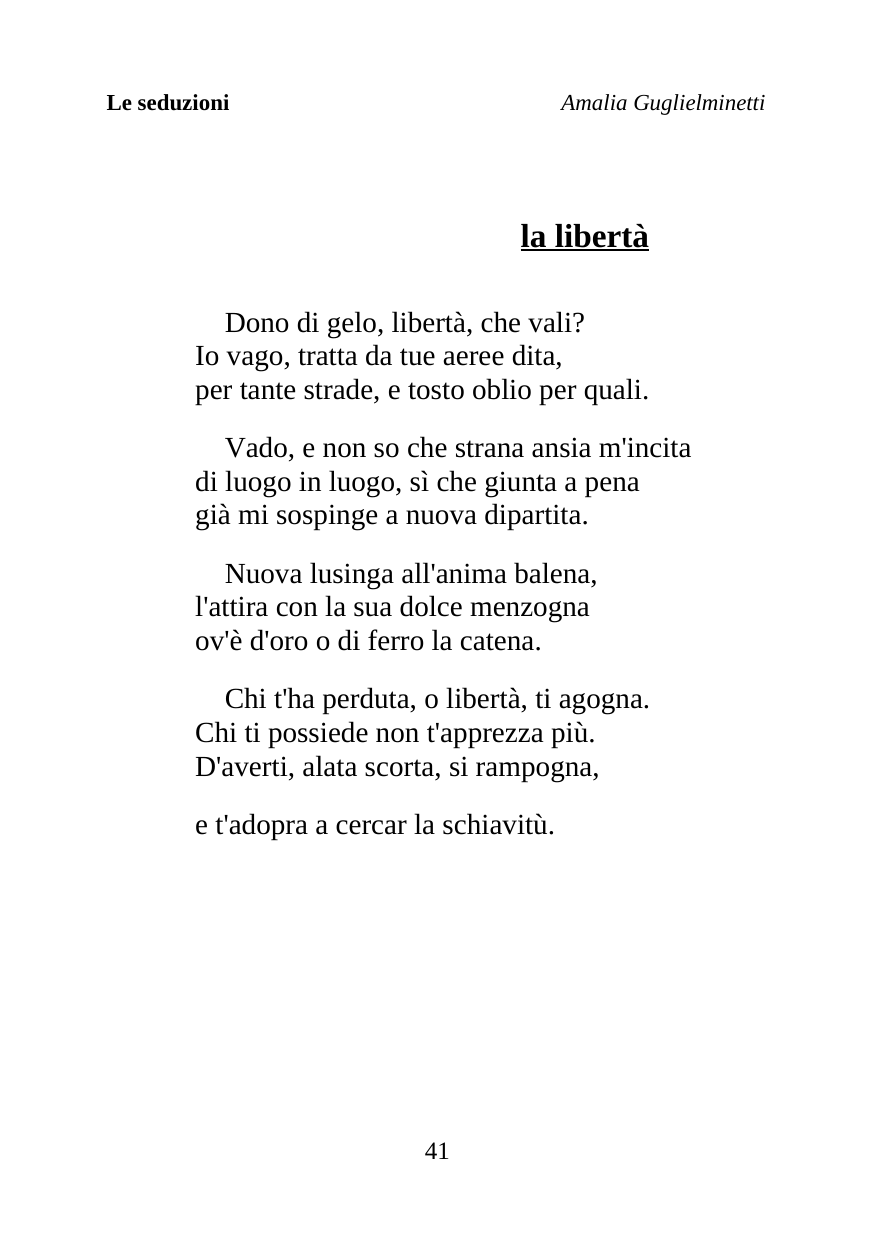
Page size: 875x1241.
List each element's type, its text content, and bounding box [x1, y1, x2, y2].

subtitle la libertà [402, 216, 768, 255]
text Vado, e non so che strana ansia m'incita di luogo in luogo, sì che giunta a pena già mi sospinge a nuova dipartita. [195, 430, 768, 531]
text Dono di gelo, libertà, che vali? Io vago, tratta da tue aeree dita, per tante strade, e tosto oblio per quali. [195, 305, 768, 405]
text e t'adopra a cercar la schiavitù. [195, 807, 768, 841]
text Chi t'ha perduta, o libertà, ti agogna. Chi ti possiede non t'apprezza più. D'averti, alata scorta, si rampogna, [195, 682, 768, 782]
text Nuova lusinga all'anima balena, l'attira con la sua dolce menzogna ov'è d'oro o di ferro la catena. [195, 556, 768, 657]
